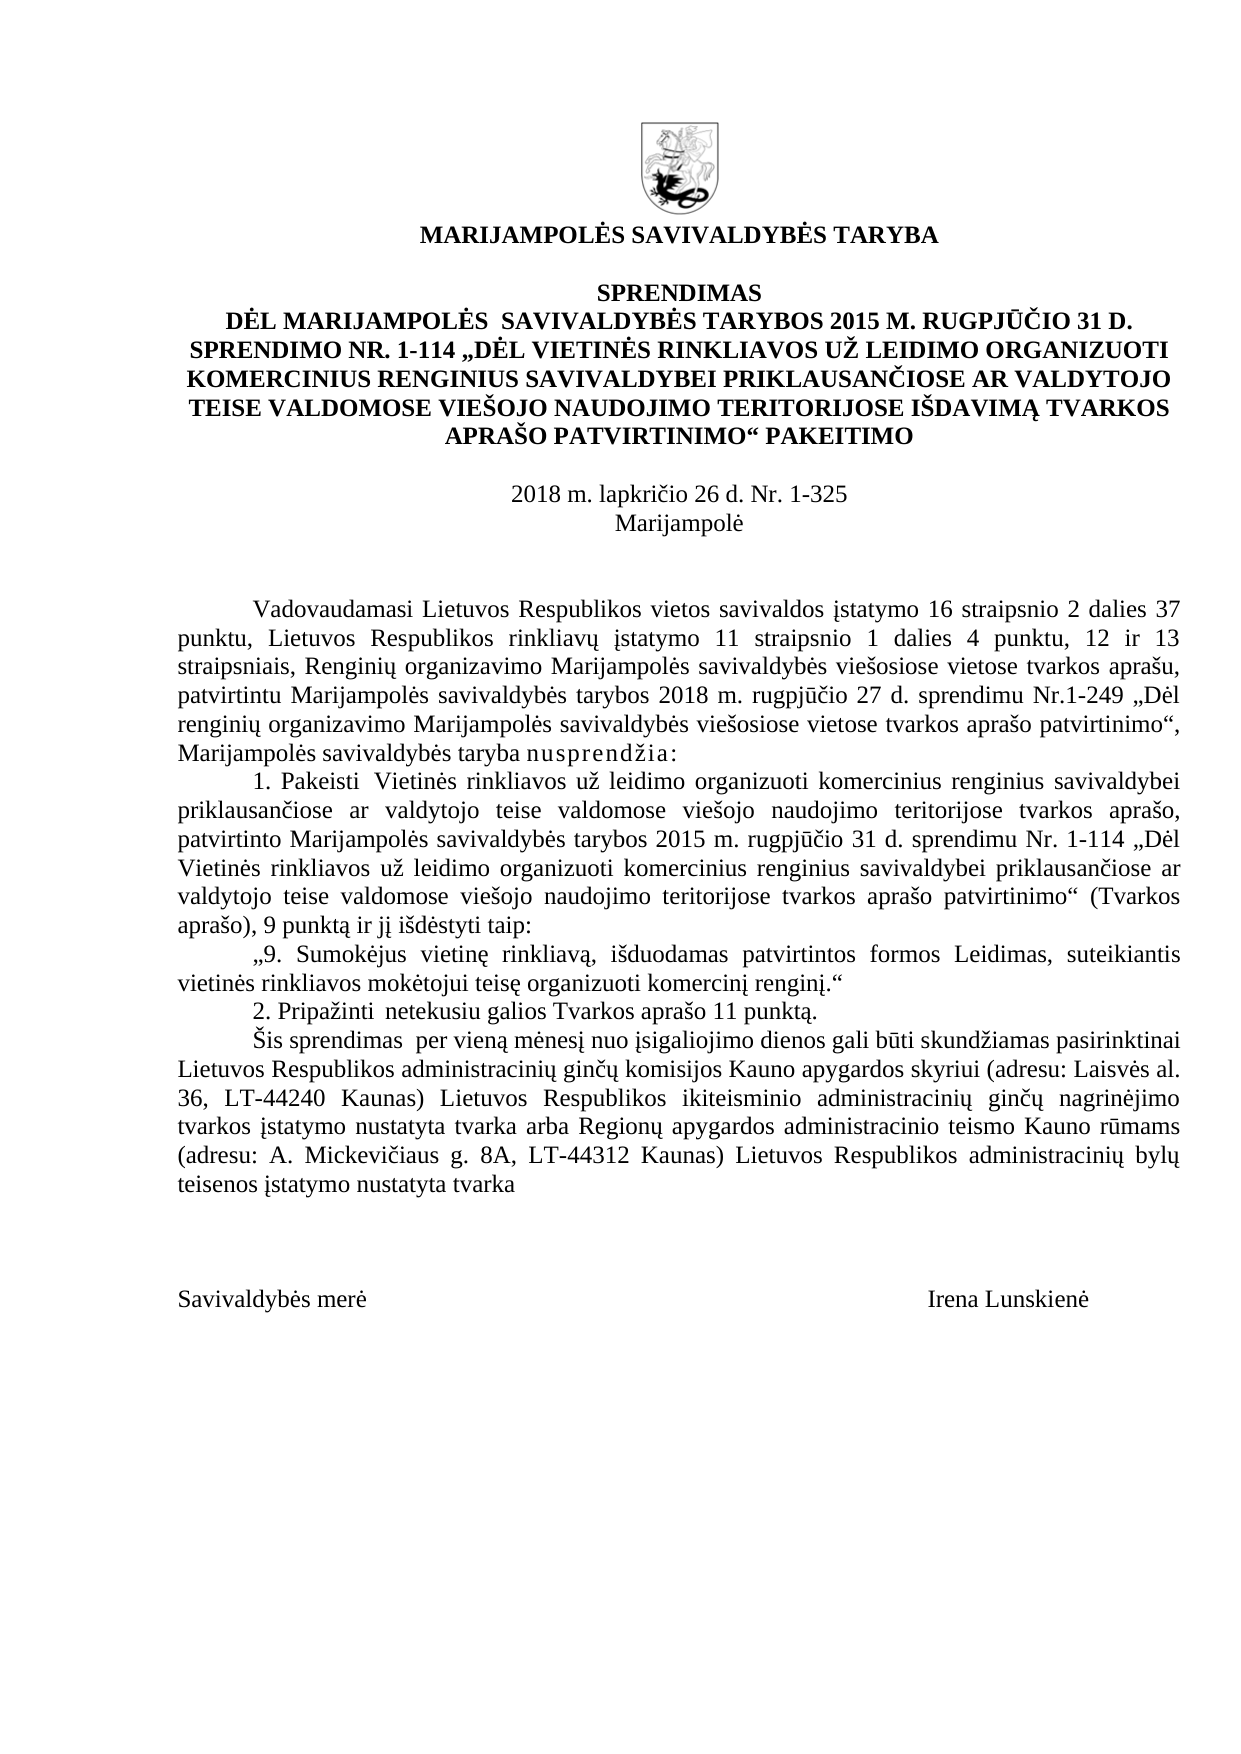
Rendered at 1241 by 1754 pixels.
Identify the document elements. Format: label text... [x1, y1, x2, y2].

text Savivaldybės merė Irena Lunskienė [177, 1284, 1181, 1313]
text 2. Pripažinti netekusiu galios Tvarkos aprašo 11 punktą. [177, 996, 1181, 1025]
text Marijampolė [177, 508, 1181, 536]
text „9. Sumokėjus vietinę rinkliavą, išduodamas patvirtintos formos Leidimas, suteikiantis vietinės rinkliavos mokėtojui teisę organizuoti komercinį renginį.“ [177, 939, 1181, 996]
text MARIJAMPOLĖS SAVIVALDYBĖS TARYBA [177, 220, 1181, 249]
text 2018 m. lapkričio 26 d. Nr. 1-325 [177, 479, 1181, 508]
text 1. Pakeisti Vietinės rinkliavos už leidimo organizuoti komercinius renginius savivaldybei priklausančiose ar valdytojo teise valdomose viešojo naudojimo teritorijose tvarkos aprašo, patvirtinto Marijampolės savivaldybės tarybos 2015 m. rugpjūčio 31 d. sprendimu Nr. 1-114 „Dėl Vietinės rinkliavos už leidimo organizuoti komercinius renginius savivaldybei priklausančiose ar valdytojo teise valdomose viešojo naudojimo teritorijose tvarkos aprašo patvirtinimo“ (Tvarkos aprašo), 9 punktą ir jį išdėstyti taip: [177, 766, 1181, 939]
text Šis sprendimas per vieną mėnesį nuo įsigaliojimo dienos gali būti skundžiamas pasirinktinai Lietuvos Respublikos administracinių ginčų komisijos Kauno apygardos skyriui (adresu: Laisvės al. 36, LT-44240 Kaunas) Lietuvos Respublikos ikiteisminio administracinių ginčų nagrinėjimo tvarkos įstatymo nustatyta tvarka arba Regionų apygardos administracinio teismo Kauno rūmams (adresu: A. Mickevičiaus g. 8A, LT-44312 Kaunas) Lietuvos Respublikos administracinių bylų teisenos įstatymo nustatyta tvarka [177, 1025, 1181, 1198]
text Vadovaudamasi Lietuvos Respublikos vietos savivaldos įstatymo 16 straipsnio 2 dalies 37 punktu, Lietuvos Respublikos rinkliavų įstatymo 11 straipsnio 1 dalies 4 punktu, 12 ir 13 straipsniais, Renginių organizavimo Marijampolės savivaldybės viešosiose vietose tvarkos aprašu, patvirtintu Marijampolės savivaldybės tarybos 2018 m. rugpjūčio 27 d. sprendimu Nr.1-249 „Dėl renginių organizavimo Marijampolės savivaldybės viešosiose vietose tvarkos aprašo patvirtinimo“, Marijampolės savivaldybės taryba nusprendžia: [177, 594, 1181, 766]
text SPRENDIMAS [177, 278, 1181, 306]
text DĖL MARIJAMPOLĖS SAVIVALDYBĖS TARYBOS 2015 M. RUGPJŪČIO 31 D. SPRENDIMO NR. 1-114 „DĖL VIETINĖS RINKLIAVOS UŽ LEIDIMO ORGANIZUOTI KOMERCINIUS RENGINIUS SAVIVALDYBEI PRIKLAUSANČIOSE AR VALDYTOJO TEISE VALDOMOSE VIEŠOJO NAUDOJIMO TERITORIJOSE IŠDAVIMĄ TVARKOS APRAŠO PATVIRTINIMO“ PAKEITIMO [177, 306, 1181, 450]
